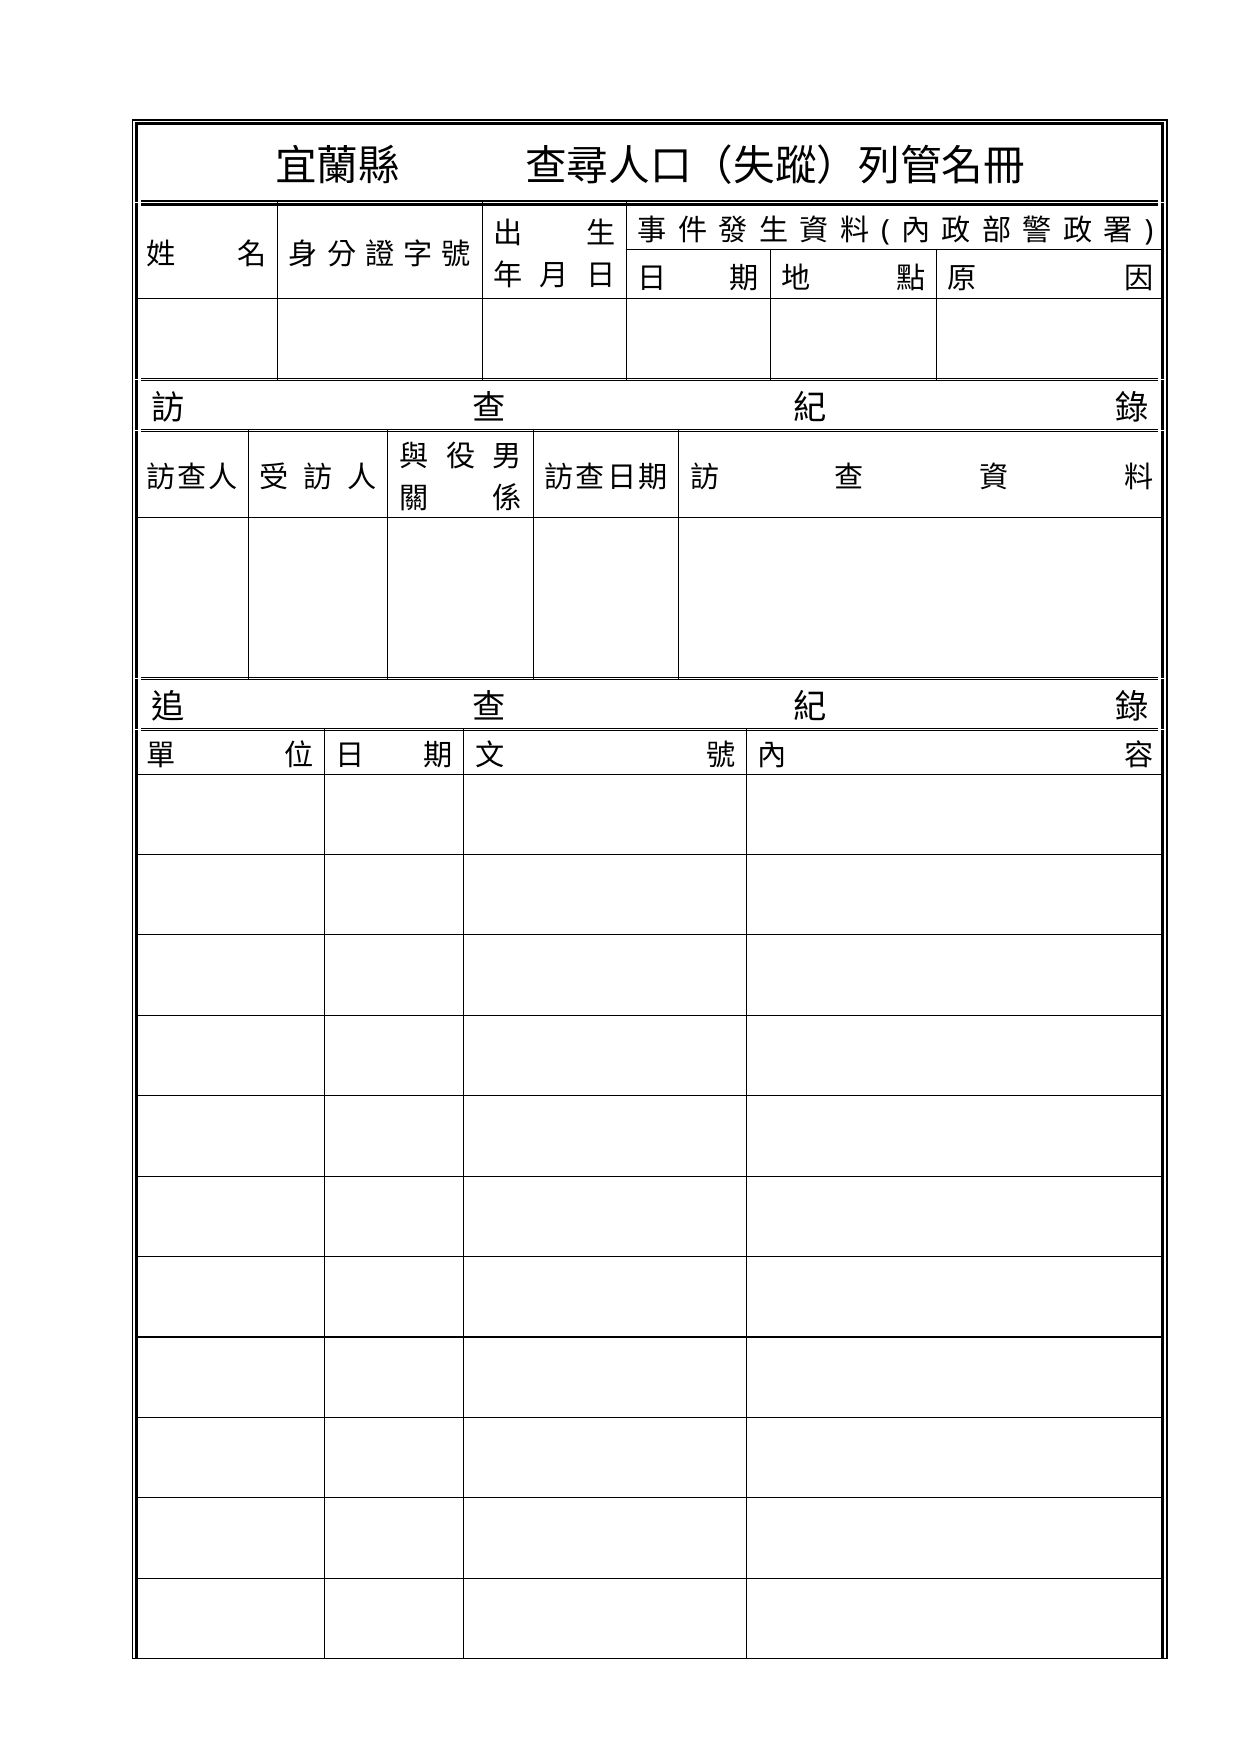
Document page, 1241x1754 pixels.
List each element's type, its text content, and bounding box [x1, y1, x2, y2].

table_cell 日期 [627, 250, 770, 297]
table_cell 訪查紀錄 [135, 378, 1164, 429]
table_cell 訪查人 [135, 429, 248, 517]
table_cell [747, 1177, 1161, 1256]
table_cell [138, 1338, 324, 1417]
table_cell [747, 1579, 1161, 1658]
table_cell [138, 1016, 324, 1095]
table_cell [325, 1498, 463, 1578]
table_cell [747, 1257, 1161, 1336]
table_cell 訪查資料 [679, 429, 1164, 517]
table_cell [464, 1579, 746, 1658]
table_cell [138, 775, 324, 854]
table_cell [325, 775, 463, 854]
table_cell [937, 299, 1161, 378]
table_cell [747, 1016, 1161, 1095]
table_cell 出生 年月日 [483, 206, 626, 297]
table_cell [464, 1257, 746, 1336]
table_cell 原因 [937, 250, 1161, 297]
table_cell 單位 [135, 728, 324, 773]
table_cell [325, 1096, 463, 1176]
table_cell [138, 299, 277, 378]
table_cell [278, 299, 482, 378]
table_cell 訪查日期 [534, 432, 678, 517]
table_header 宜蘭縣 查尋人口（失蹤）列管名冊 [138, 125, 1161, 200]
table_cell [138, 935, 324, 1015]
table_cell 受訪人 [249, 432, 387, 517]
table_cell 姓名 [135, 200, 277, 297]
table_cell [534, 518, 678, 677]
table_cell 與役男 關係 [388, 432, 533, 517]
table_cell [747, 1418, 1161, 1497]
table_cell [138, 518, 248, 677]
table_cell 內容 [747, 728, 1164, 773]
table_cell [138, 1257, 324, 1336]
table_cell [325, 855, 463, 934]
table_cell 文號 [464, 731, 746, 773]
table_cell [483, 299, 626, 378]
table_cell [464, 1016, 746, 1095]
table_cell [464, 855, 746, 934]
table_cell [138, 1177, 324, 1256]
table_cell [464, 1498, 746, 1578]
table_cell [747, 855, 1161, 934]
table_cell 地點 [771, 250, 936, 297]
table_cell [464, 935, 746, 1015]
table_cell [627, 299, 770, 378]
table_cell [138, 1579, 324, 1658]
table_cell [747, 1096, 1161, 1176]
table_cell [771, 299, 936, 378]
table_cell 身分證字號 [278, 206, 482, 297]
table_cell [325, 1579, 463, 1658]
table_cell [464, 1177, 746, 1256]
table_cell [464, 775, 746, 854]
table_cell 追查紀錄 [138, 677, 1163, 728]
table_cell [325, 1418, 463, 1497]
table_cell [464, 1338, 746, 1417]
table_cell [747, 775, 1161, 854]
table_cell [325, 935, 463, 1015]
table_cell [138, 855, 324, 934]
table_cell [249, 518, 387, 677]
table_cell [464, 1096, 746, 1176]
table_cell [325, 1257, 463, 1336]
table_cell [138, 1418, 324, 1497]
table_cell [325, 1016, 463, 1095]
table_cell [325, 1177, 463, 1256]
table_cell [464, 1418, 746, 1497]
table_cell 日期 [325, 731, 463, 773]
table_cell 事件發生資料(內政部警政署) [627, 200, 1164, 249]
table_cell [325, 1338, 463, 1417]
table_cell [138, 1096, 324, 1176]
table_cell [138, 1498, 324, 1578]
table_cell [388, 518, 533, 677]
table_cell [747, 1338, 1161, 1417]
table_cell [747, 935, 1161, 1015]
table_cell [679, 518, 1161, 677]
table_cell [747, 1498, 1161, 1578]
